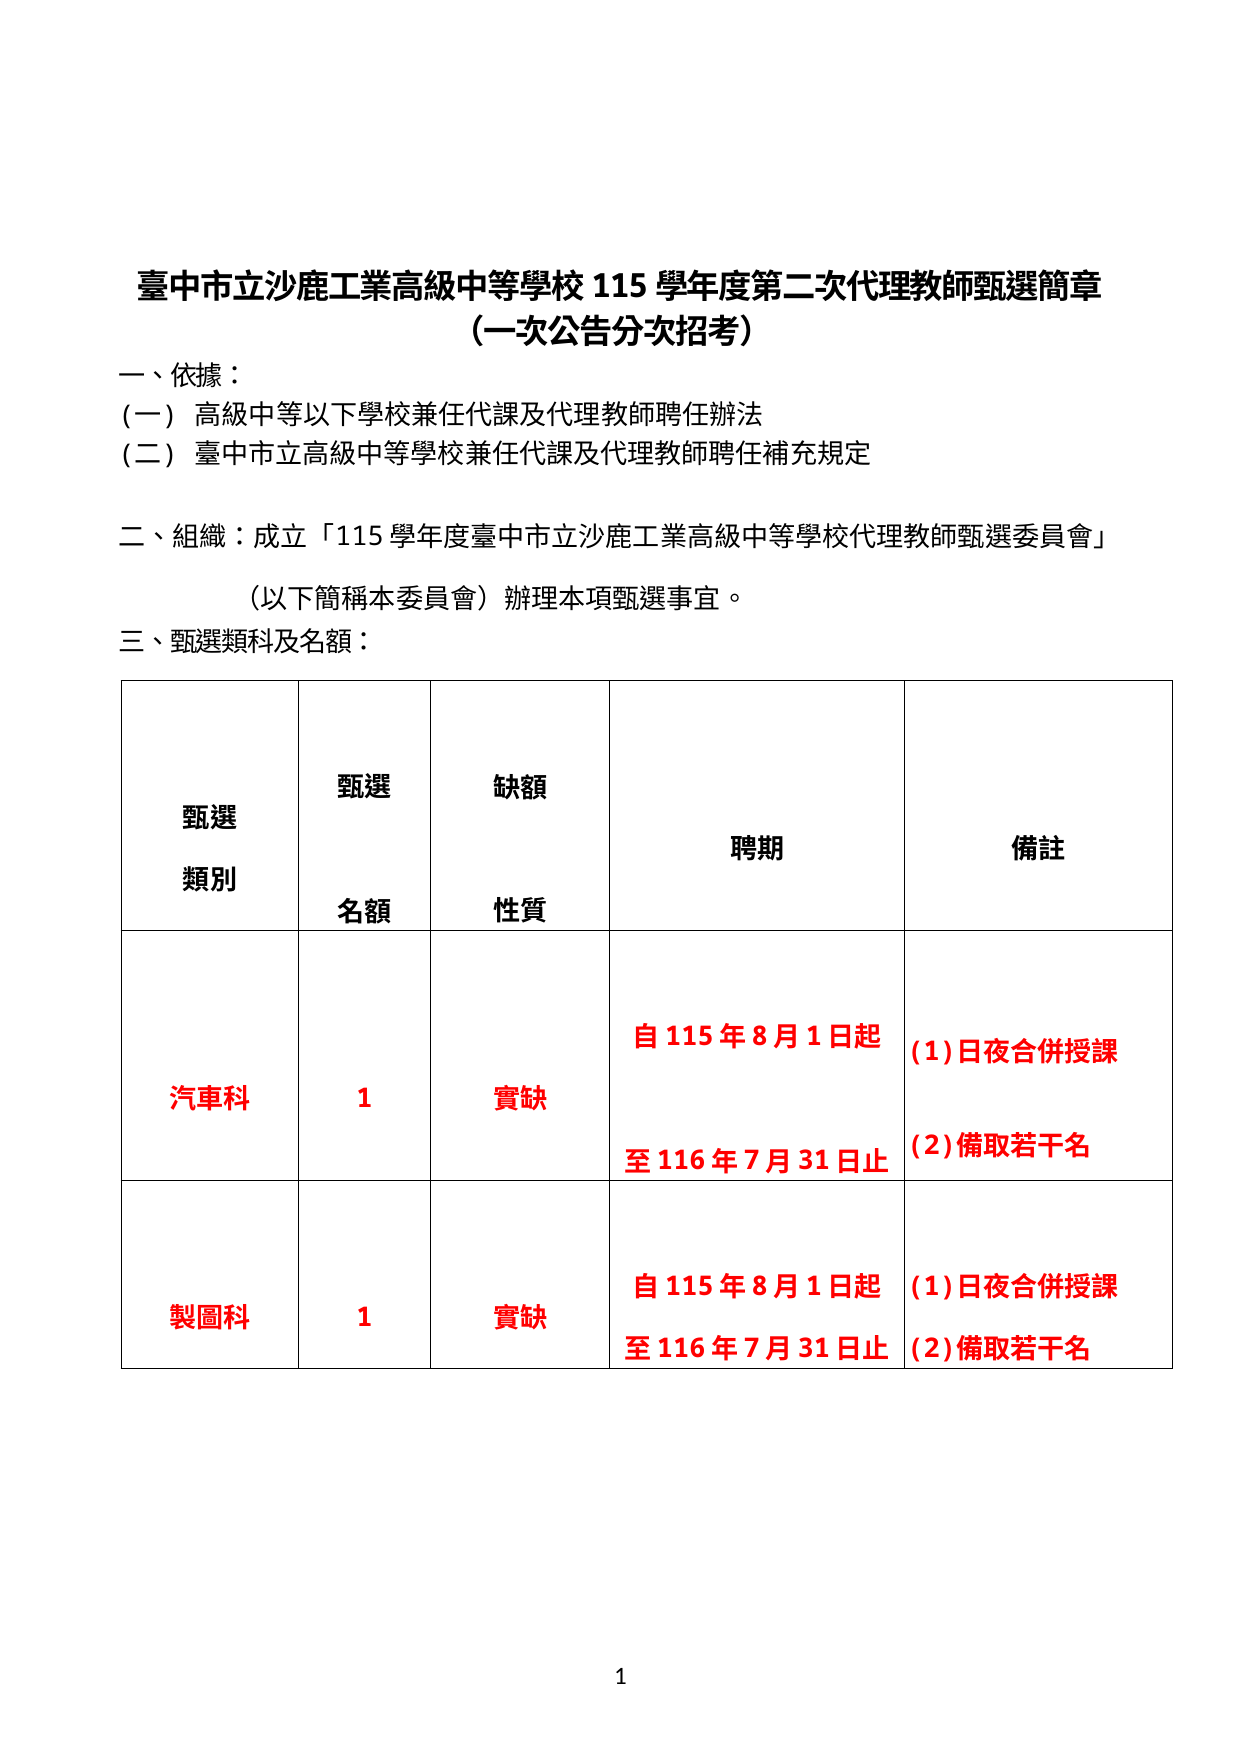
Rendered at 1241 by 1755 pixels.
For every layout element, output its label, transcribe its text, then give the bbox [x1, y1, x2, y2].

table_header 甄選 類別 [122, 681, 298, 930]
table_header 缺額 性質 [431, 681, 609, 930]
text 三、甄選類科及名額： [118, 618, 1122, 659]
table_header 備註 [905, 681, 1172, 930]
table_header 甄選 名額 [299, 681, 430, 930]
text (一) 高級中等以下學校兼任代課及代理教師聘任辦法 [118, 393, 1122, 432]
text （一次公告分次招考） [118, 305, 1122, 353]
table_cell 自115年8月1日起 至116年7月31日止 [610, 931, 904, 1180]
table_cell (1)日夜合併授課 (2)備取若干名 [905, 1181, 1172, 1368]
table_cell 實缺 [431, 931, 609, 1180]
text (二) 臺中市立高級中等學校兼任代課及代理教師聘任補充規定 [118, 432, 1122, 472]
text 一、依據： [118, 353, 1122, 393]
table_cell 汽車科 [122, 931, 298, 1180]
table_cell 製圖科 [122, 1181, 298, 1368]
text 二、組織：成立「115學年度臺中市立沙鹿工業高級中等學校代理教師甄選委員會」（以下簡稱本委員會）辦理本項甄選事宜。 [118, 493, 1122, 618]
table_cell (1)日夜合併授課 (2)備取若干名 [905, 931, 1172, 1180]
text 臺中市立沙鹿工業高級中等學校115學年度第二次代理教師甄選簡章 [118, 243, 1122, 305]
table_cell 1 [299, 1181, 430, 1368]
table_cell 實缺 [431, 1181, 609, 1368]
table_cell 自115年8月1日起 至116年7月31日止 [610, 1181, 904, 1368]
table_cell 1 [299, 931, 430, 1180]
table_header 聘期 [610, 681, 904, 930]
